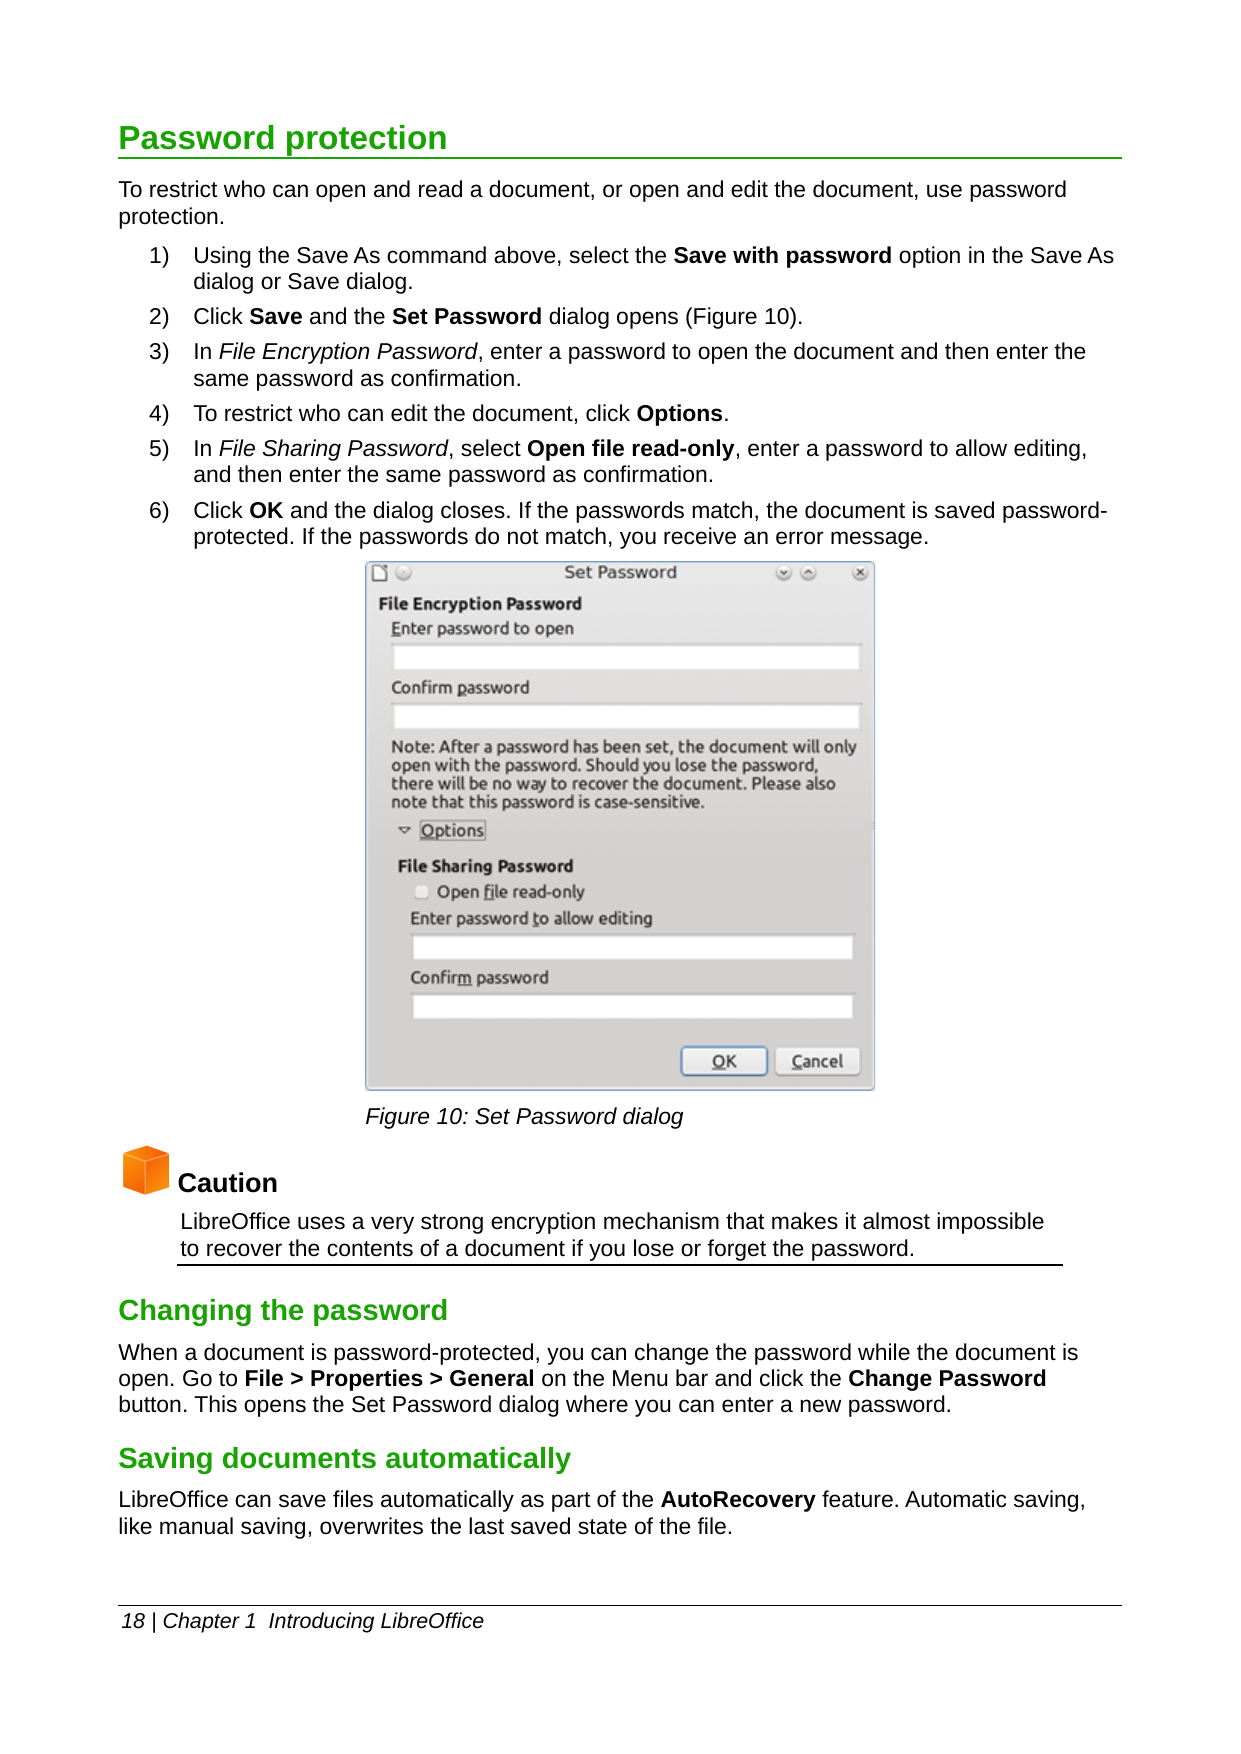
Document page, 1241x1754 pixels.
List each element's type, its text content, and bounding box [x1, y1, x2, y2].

list Click Save and the Set Password dialog opens (Figure 10). [169, 303, 1122, 329]
list In File Encryption Password, enter a password to open the document and then enter the same password as confirmation. [169, 338, 1122, 391]
list In File Sharing Password, select Open file read-only, enter a password to allow editing, and then enter the same password as confirmation. [169, 435, 1122, 488]
text Figure 10: Set Password dialog [365, 1103, 875, 1129]
text LibreOffice uses a very strong encryption mechanism that makes it almost impossible to recover the contents of a document if you lose or forget the password. [177, 1205, 1063, 1264]
list Using the Save As command above, select the Save with password option in the Save As dialog or Save dialog. [169, 242, 1122, 294]
text LibreOffice can save files automatically as part of the AutoRecovery feature. Automatic saving, like manual saving, overwrites the last saved state of the file. [118, 1486, 1122, 1539]
picture [119, 1143, 173, 1197]
text To restrict who can open and read a document, or open and edit the document, use password protection. [118, 176, 1122, 229]
list Click OK and the dialog closes. If the passwords match, the document is saved password-protected. If the passwords do not match, you receive an error message. [169, 497, 1122, 549]
picture [365, 561, 876, 1091]
subtitle Password protection [118, 118, 1122, 157]
text When a document is password-protected, you can change the password while the document is open. Go to File > Properties > General on the Menu bar and click the Change Password button. This opens the Set Password dialog where you can enter a new password. [118, 1338, 1122, 1417]
list To restrict who can edit the document, click Options. [169, 400, 1122, 426]
subtitle Saving documents automatically [118, 1441, 1122, 1475]
subtitle Changing the password [118, 1293, 1122, 1327]
subtitle Caution [118, 1143, 1122, 1198]
